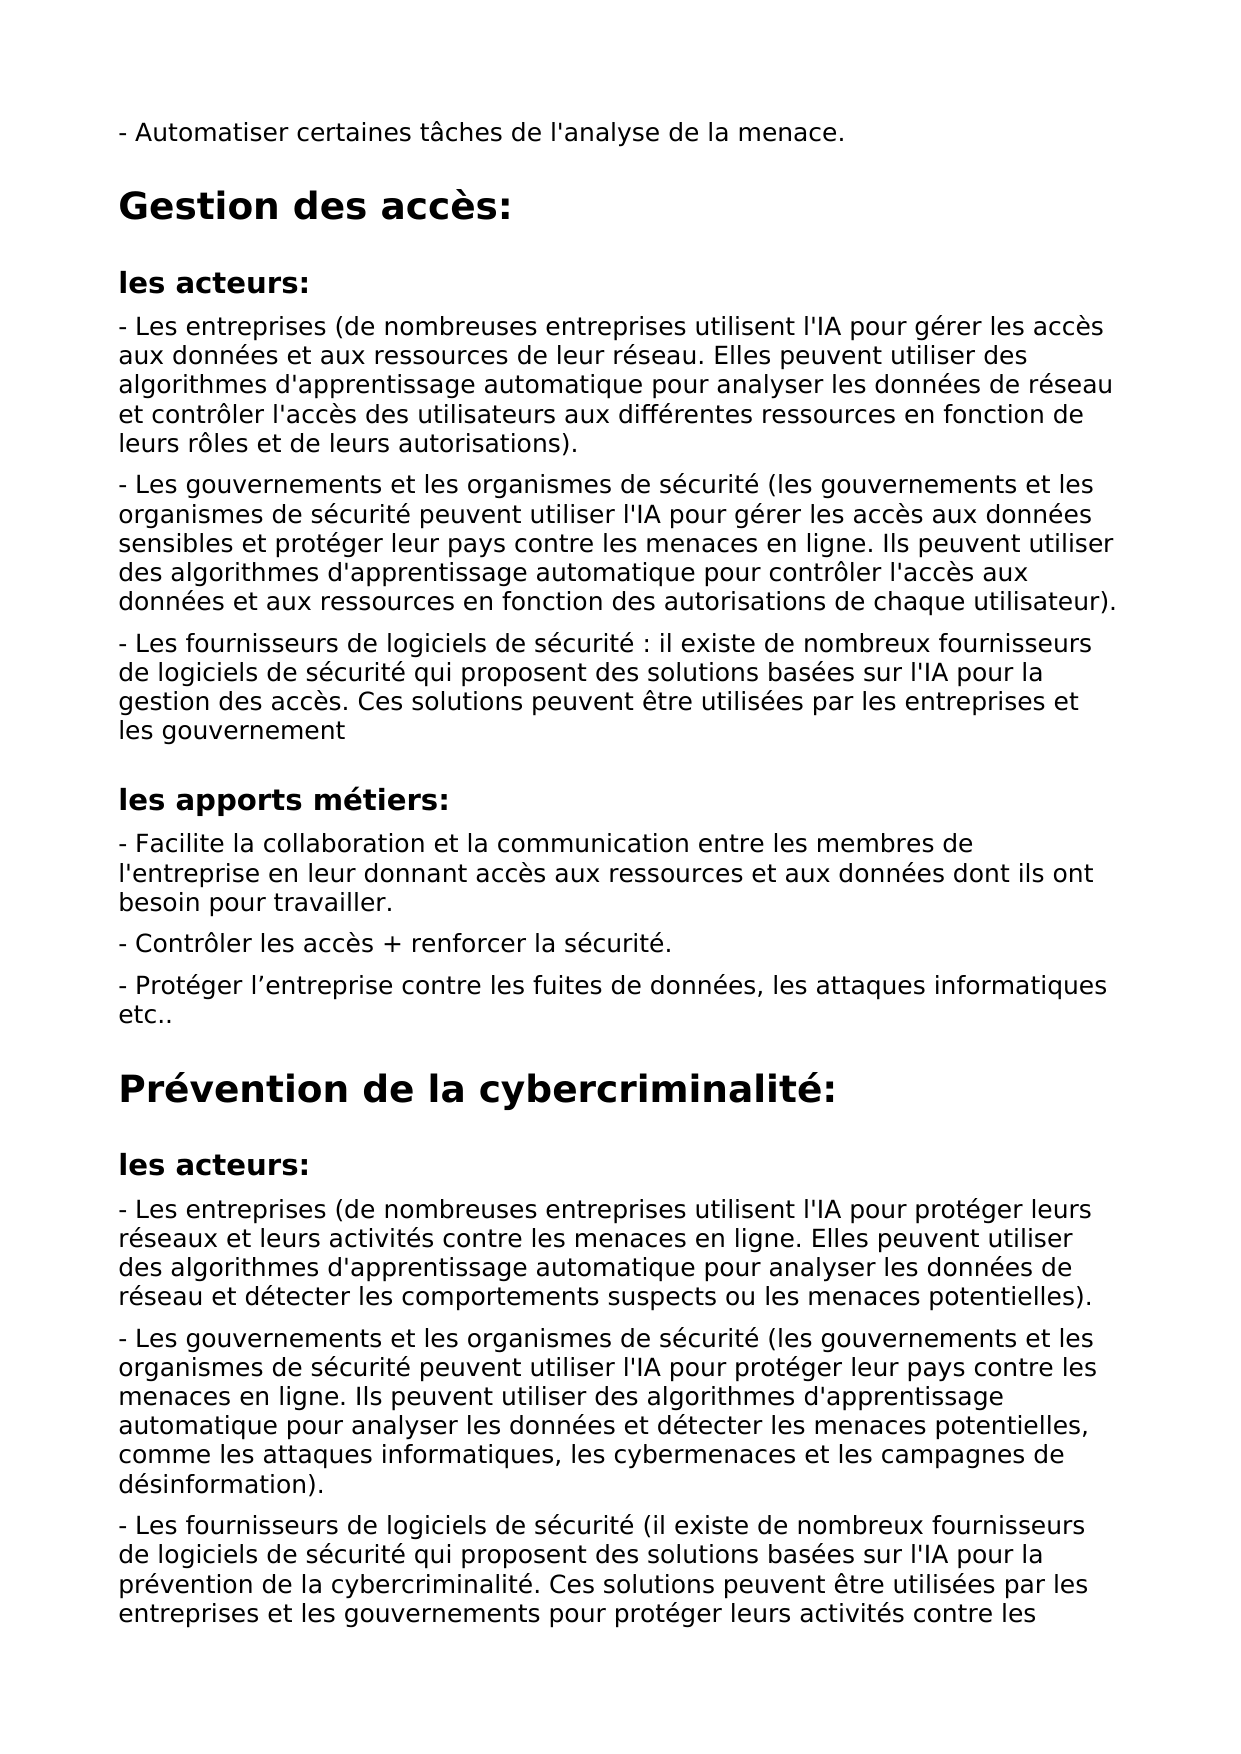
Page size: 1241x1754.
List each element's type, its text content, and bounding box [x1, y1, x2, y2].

text - Les fournisseurs de logiciels de sécurité (il existe de nombreux fournisseurs de logiciels de sécurité qui proposent des solutions basées sur l'IA pour la prévention de la cybercriminalité. Ces solutions peuvent être utilisées par les entreprises et les gouvernements pour protéger leurs activités contre les [118, 1511, 1122, 1628]
text - Facilite la collaboration et la communication entre les membres de l'entreprise en leur donnant accès aux ressources et aux données dont ils ont besoin pour travailler. [118, 830, 1122, 917]
text - Les entreprises (de nombreuses entreprises utilisent l'IA pour gérer les accès aux données et aux ressources de leur réseau. Elles peuvent utiliser des algorithmes d'apprentissage automatique pour analyser les données de réseau et contrôler l'accès des utilisateurs aux différentes ressources en fonction de leurs rôles et de leurs autorisations). [118, 312, 1122, 458]
subtitle Gestion des accès: [118, 185, 1122, 228]
subtitle Prévention de la cybercriminalité: [118, 1067, 1122, 1111]
text - Contrôler les accès + renforcer la sécurité. [118, 930, 1122, 959]
text - Les gouvernements et les organismes de sécurité (les gouvernements et les organismes de sécurité peuvent utiliser l'IA pour protéger leur pays contre les menaces en ligne. Ils peuvent utiliser des algorithmes d'apprentissage automatique pour analyser les données et détecter les menaces potentielles, comme les attaques informatiques, les cybermenaces et les campagnes de désinformation). [118, 1324, 1122, 1499]
text - Les entreprises (de nombreuses entreprises utilisent l'IA pour protéger leurs réseaux et leurs activités contre les menaces en ligne. Elles peuvent utiliser des algorithmes d'apprentissage automatique pour analyser les données de réseau et détecter les comportements suspects ou les menaces potentielles). [118, 1195, 1122, 1311]
text - Automatiser certaines tâches de l'analyse de la menace. [118, 118, 1122, 147]
text - Les fournisseurs de logiciels de sécurité : il existe de nombreux fournisseurs de logiciels de sécurité qui proposent des solutions basées sur l'IA pour la gestion des accès. Ces solutions peuvent être utilisées par les entreprises et les gouvernement [118, 629, 1122, 746]
text - Protéger l’entreprise contre les fuites de données, les attaques informatiques etc.. [118, 971, 1122, 1030]
text - Les gouvernements et les organismes de sécurité (les gouvernements et les organismes de sécurité peuvent utiliser l'IA pour gérer les accès aux données sensibles et protéger leur pays contre les menaces en ligne. Ils peuvent utiliser des algorithmes d'apprentissage automatique pour contrôler l'accès aux données et aux ressources en fonction des autorisations de chaque utilisateur). [118, 471, 1122, 617]
subtitle les apports métiers: [118, 783, 1122, 817]
subtitle les acteurs: [118, 1148, 1122, 1182]
subtitle les acteurs: [118, 266, 1122, 300]
